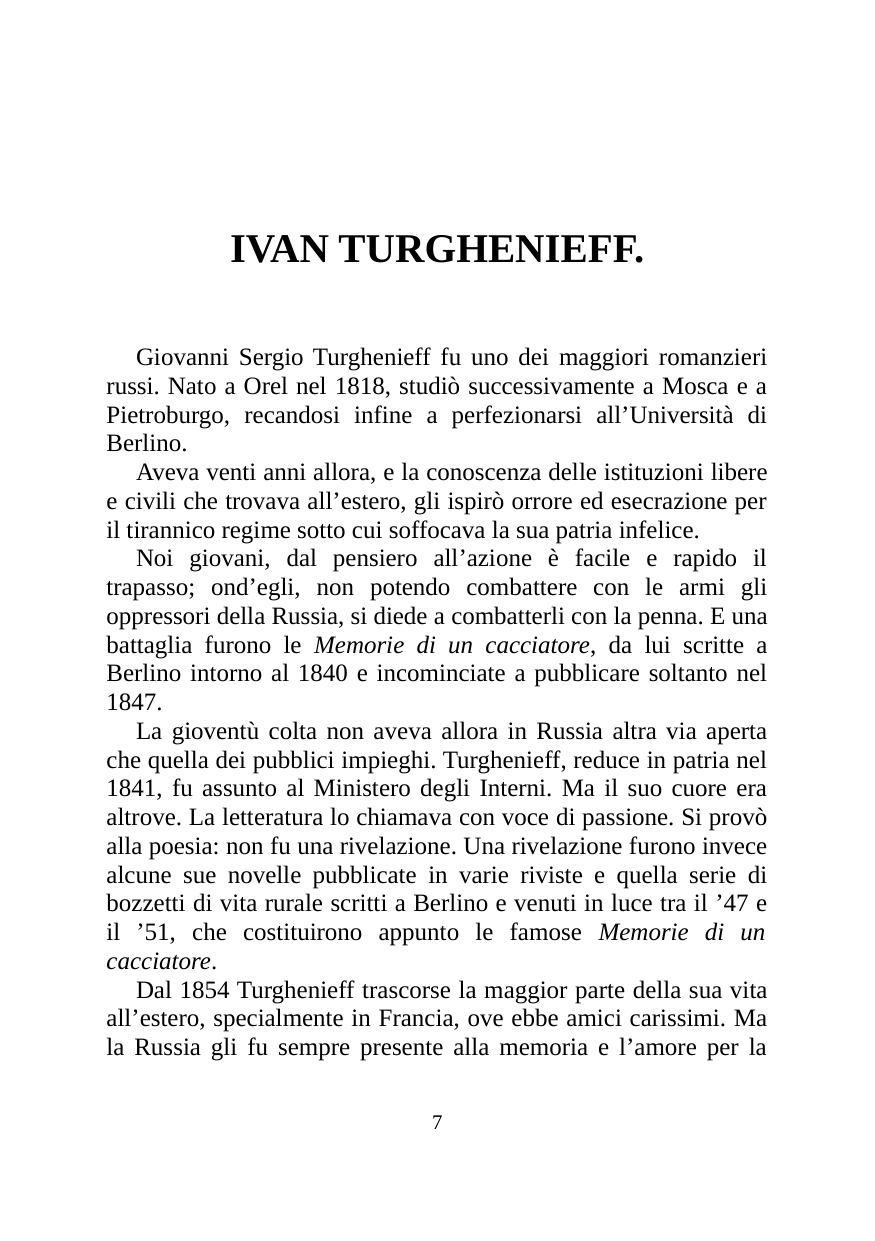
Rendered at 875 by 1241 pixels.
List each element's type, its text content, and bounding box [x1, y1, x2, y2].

text Giovanni Sergio Turghenieff fu uno dei maggiori romanzieri russi. Nato a Orel nel 1818, studiò successivamente a Mosca e a Pietroburgo, recandosi infine a perfezionarsi all’Università di Berlino. [106, 342, 768, 457]
text La gioventù colta non aveva allora in Russia altra via aperta che quella dei pubblici impieghi. Turghenieff, reduce in patria nel 1841, fu assunto al Ministero degli Interni. Ma il suo cuore era altrove. La letteratura lo chiamava con voce di passione. Si provò alla poesia: non fu una rivelazione. Una rivelazione furono invece alcune sue novelle pubblicate in varie riviste e quella serie di bozzetti di vita rurale scritti a Berlino e venuti in luce tra il ’47 e il ’51, che costituirono appunto le famose Memorie di un cacciatore. [106, 716, 768, 975]
text Dal 1854 Turghenieff trascorse la maggior parte della sua vita all’estero, specialmente in Francia, ove ebbe amici carissimi. Ma la Russia gli fu sempre presente alla memoria e l’amore per la [106, 975, 768, 1061]
subtitle IVAN TURGHENIEFF. [106, 224, 768, 271]
text Aveva venti anni allora, e la conoscenza delle istituzioni libere e civili che trovava all’estero, gli ispirò orrore ed esecrazione per il tirannico regime sotto cui soffocava la sua patria infelice. [106, 457, 768, 543]
text Noi giovani, dal pensiero all’azione è facile e rapido il trapasso; ond’egli, non potendo combattere con le armi gli oppressori della Russia, si diede a combatterli con la penna. E una battaglia furono le Memorie di un cacciatore, da lui scritte a Berlino intorno al 1840 e incominciate a pubblicare soltanto nel 1847. [106, 543, 768, 716]
